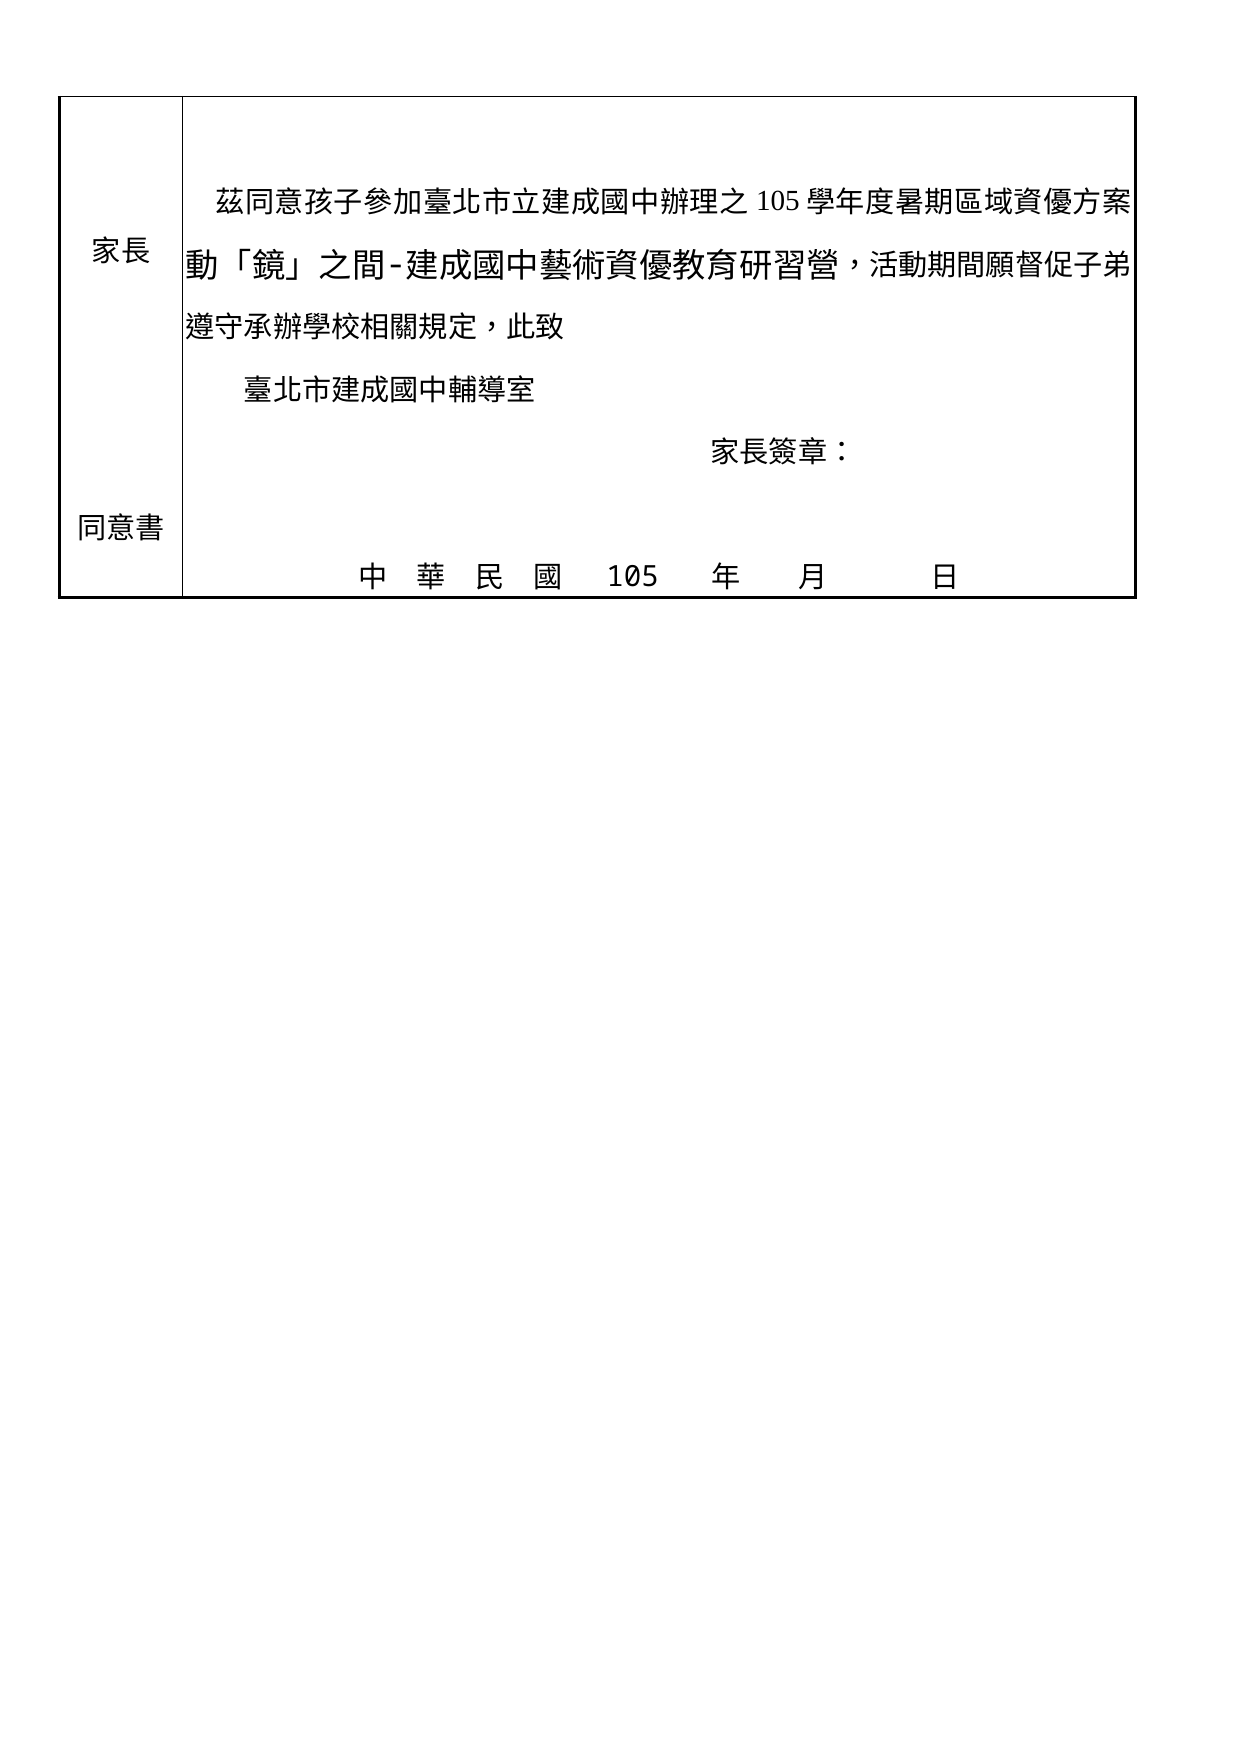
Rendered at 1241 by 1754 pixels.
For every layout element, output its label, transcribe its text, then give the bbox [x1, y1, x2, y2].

table_cell 茲同意孩子參加臺北市立建成國中辦理之105學年度暑期區域資優方案動「鏡」之間-建成國中藝術資優教育研習營，活動期間願督促子弟遵守承辦學校相關規定，此致 臺北市建成國中輔導室 家長簽章： 中 華 民 國 105 年 月 日 [183, 97, 1134, 596]
table_cell 家長 同意書 [61, 97, 182, 596]
